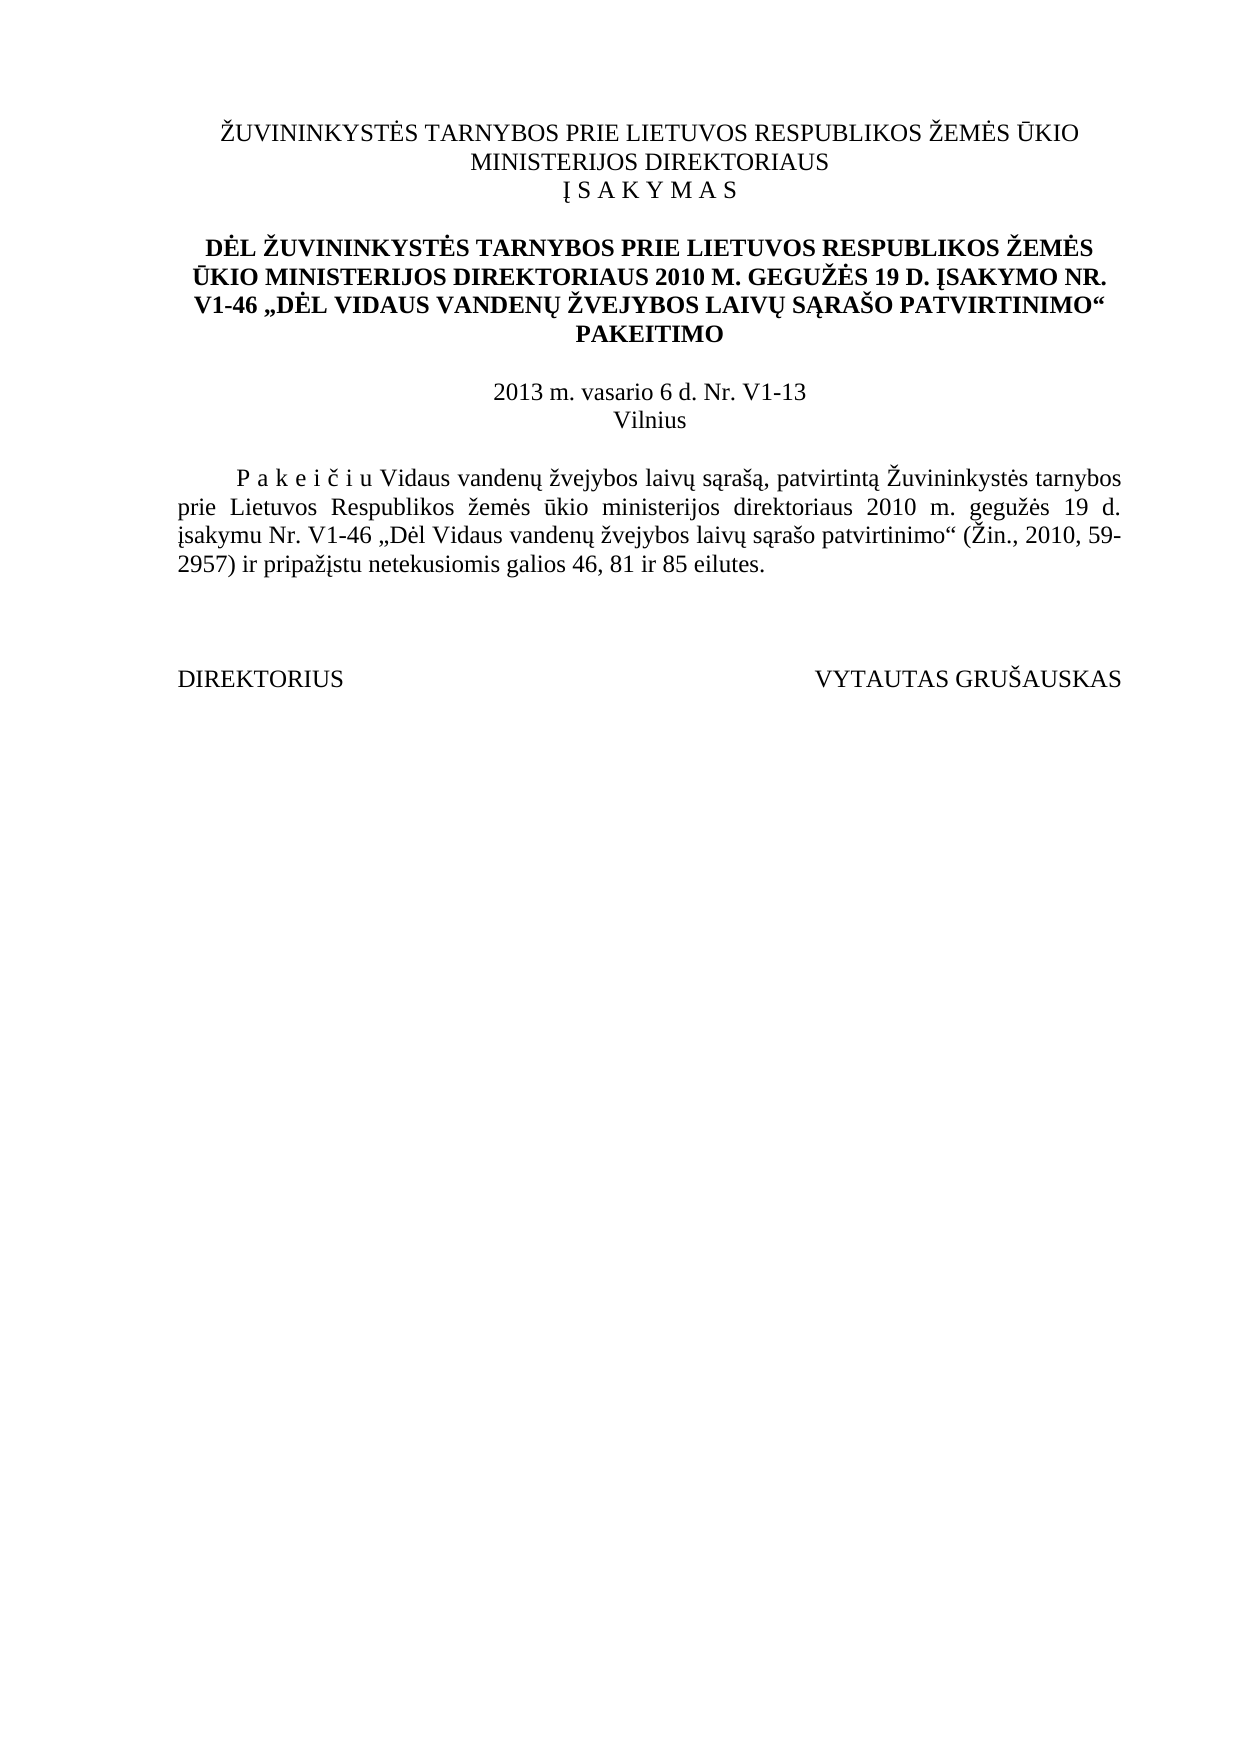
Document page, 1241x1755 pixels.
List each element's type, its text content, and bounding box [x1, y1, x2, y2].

text ŽUVININKYSTĖS TARNYBOS PRIE LIETUVOS RESPUBLIKOS ŽEMĖS ŪKIO MINISTERIJOS DIREKTORIAUS [177, 118, 1122, 176]
text Į S A K Y M A S [177, 176, 1122, 204]
text P a k e i č i u Vidaus vandenų žvejybos laivų sąrašą, patvirtintą Žuvininkystės tarnybos prie Lietuvos Respublikos žemės ūkio ministerijos direktoriaus 2010 m. gegužės 19 d. įsakymu Nr. V1-46 „Dėl Vidaus vandenų žvejybos laivų sąrašo patvirtinimo“ (Žin., 2010, 59-2957) ir pripažįstu netekusiomis galios 46, 81 ir 85 eilutes. [177, 463, 1122, 578]
text DĖL ŽUVININKYSTĖS TARNYBOS PRIE LIETUVOS RESPUBLIKOS ŽEMĖS ŪKIO MINISTERIJOS DIREKTORIAUS 2010 M. GEGUŽĖS 19 D. ĮSAKYMO Nr. V1-46 „DĖL VIDAUS VANDENŲ ŽVEJYBOS LAIVŲ SĄRAŠO PATVIRTINIMO“ PAKEITIMO [177, 233, 1122, 348]
text Vilnius [177, 406, 1122, 434]
text Direktorius Vytautas Grušauskas [177, 664, 1122, 693]
text 2013 m. vasario 6 d. Nr. V1-13 [177, 377, 1122, 406]
